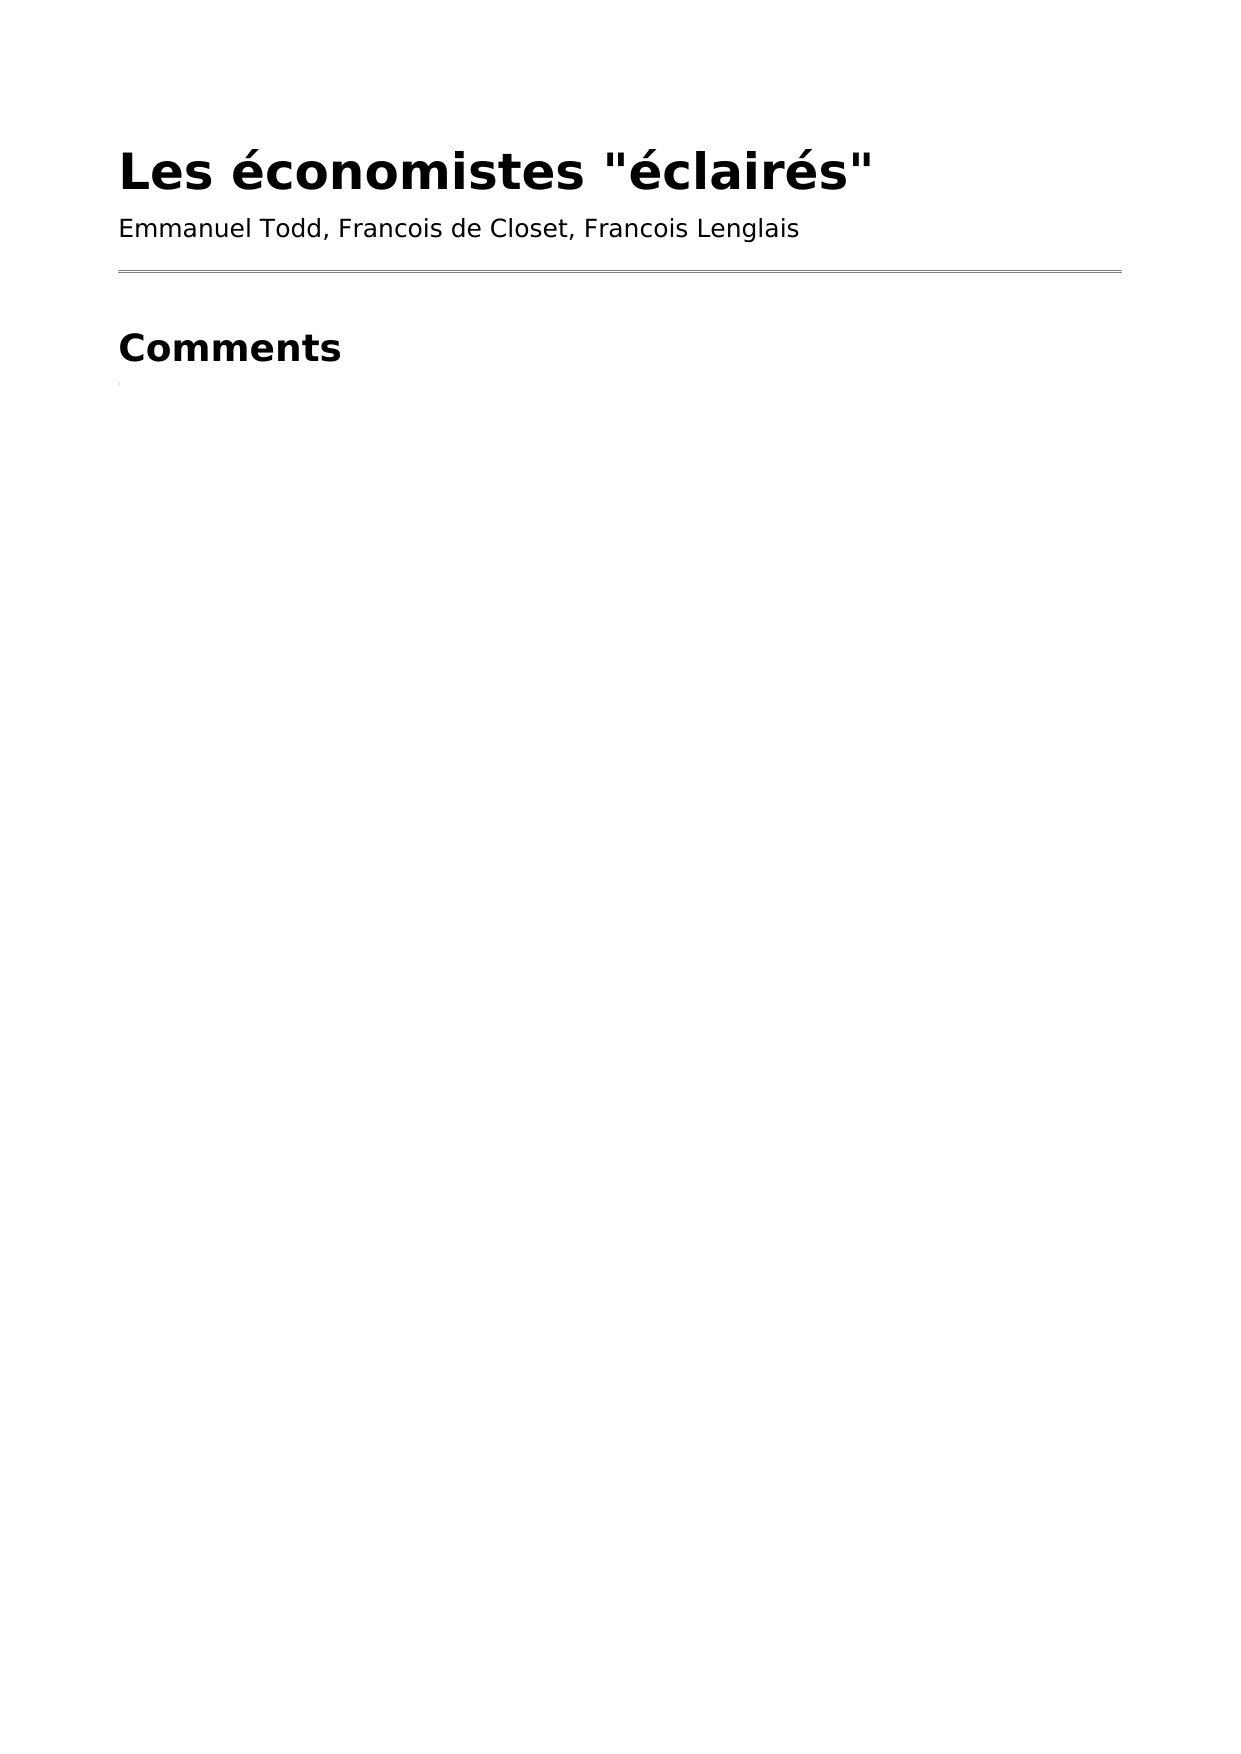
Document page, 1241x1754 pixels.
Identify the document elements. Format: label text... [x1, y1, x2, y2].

subtitle Comments [118, 327, 1122, 371]
text Emmanuel Todd, Francois de Closet, Francois Lenglais [118, 214, 1122, 243]
subtitle Les économistes "éclairés" [118, 143, 1122, 201]
